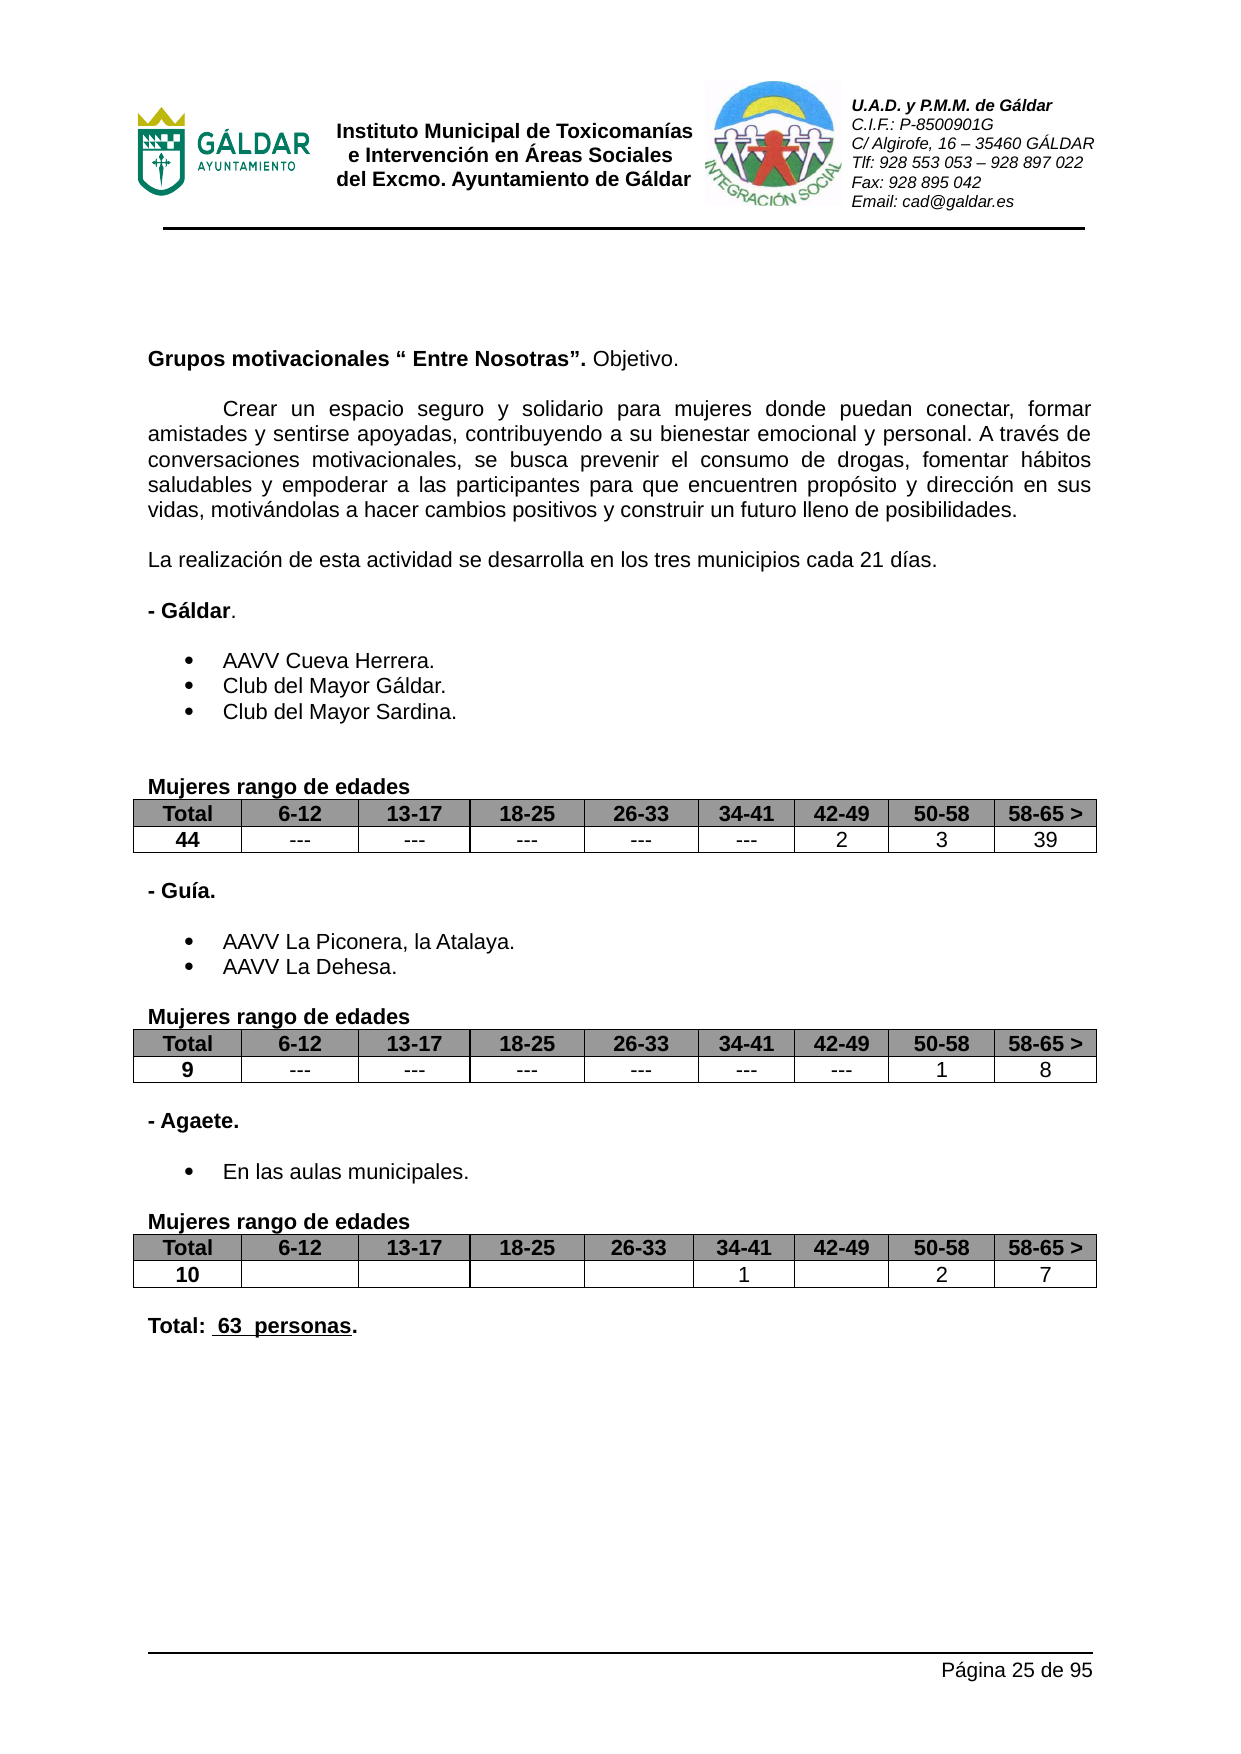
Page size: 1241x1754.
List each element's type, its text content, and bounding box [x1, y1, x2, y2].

table_cell --- [359, 827, 469, 852]
table_header Total [134, 1030, 241, 1056]
table_header 34-41 [694, 1235, 794, 1260]
table_header 26-33 [585, 1235, 693, 1260]
table_header 42-49 [795, 1030, 888, 1056]
text - Gáldar. [148, 598, 1093, 623]
table_cell --- [471, 827, 584, 852]
table_cell --- [699, 1057, 794, 1082]
picture [705, 81, 842, 206]
table_cell 44 [134, 827, 241, 852]
table_header 50-58 [889, 800, 994, 826]
table_header 13-17 [359, 1235, 469, 1260]
picture [120, 84, 325, 218]
table_cell --- [242, 1057, 358, 1082]
text Mujeres rango de edades [148, 774, 1093, 799]
table_cell [471, 1261, 584, 1287]
text Mujeres rango de edades [148, 1209, 1093, 1234]
table_cell 9 [134, 1057, 241, 1082]
table_header 6-12 [242, 1235, 358, 1260]
table_cell --- [585, 1057, 698, 1082]
table_cell 39 [995, 827, 1096, 852]
table_header 42-49 [795, 1235, 888, 1260]
table_header 58-65 > [995, 800, 1096, 826]
table_cell 1 [889, 1057, 994, 1082]
list AAVV Cueva Herrera. [185, 648, 1093, 673]
table_cell 8 [995, 1057, 1096, 1082]
table_cell 10 [134, 1261, 241, 1287]
table_cell --- [242, 827, 358, 852]
table_header 18-25 [471, 1235, 584, 1260]
table_cell [359, 1261, 469, 1287]
table_header 26-33 [585, 800, 698, 826]
table_header 13-17 [359, 1030, 469, 1056]
table_header 42-49 [795, 800, 888, 826]
table_header Total [134, 1235, 241, 1260]
list AAVV La Piconera, la Atalaya. [185, 928, 1093, 954]
table_cell --- [795, 1057, 888, 1082]
table_header 13-17 [359, 800, 469, 826]
table_cell 2 [889, 1261, 994, 1287]
text - Guía. [148, 878, 1093, 903]
table_cell [242, 1261, 358, 1287]
table_header 34-41 [699, 800, 794, 826]
table_header 50-58 [889, 1030, 994, 1056]
list Club del Mayor Sardina. [185, 698, 1093, 724]
table_header 18-25 [471, 1030, 584, 1056]
table_cell --- [585, 827, 698, 852]
table_cell --- [699, 827, 794, 852]
table_cell 2 [795, 827, 888, 852]
text La realización de esta actividad se desarrolla en los tres municipios cada 21 días. [148, 547, 1093, 572]
table_cell 7 [995, 1261, 1096, 1287]
table_cell 1 [694, 1261, 794, 1287]
table_header 26-33 [585, 1030, 698, 1056]
table_header 58-65 > [995, 1030, 1096, 1056]
table_header 18-25 [471, 800, 584, 826]
table_cell 3 [889, 827, 994, 852]
text - Agaete. [148, 1108, 1093, 1133]
table_header 58-65 > [995, 1235, 1096, 1260]
table_header 50-58 [889, 1235, 994, 1260]
list Club del Mayor Gáldar. [185, 673, 1093, 698]
table_cell --- [471, 1057, 584, 1082]
list AAVV La Dehesa. [185, 954, 1093, 979]
list En las aulas municipales. [185, 1158, 1093, 1184]
table_cell --- [359, 1057, 469, 1082]
text Total: 63 personas. [148, 1313, 1093, 1338]
table_header 6-12 [242, 1030, 358, 1056]
text Mujeres rango de edades [148, 1004, 1093, 1029]
table_cell [585, 1261, 693, 1287]
table_header 6-12 [242, 800, 358, 826]
text Grupos motivacionales “ Entre Nosotras”. Objetivo. [148, 346, 1093, 371]
table_header Total [134, 800, 241, 826]
table_cell [795, 1261, 888, 1287]
table_header 34-41 [699, 1030, 794, 1056]
text Crear un espacio seguro y solidario para mujeres donde puedan conectar, formar amistades y sentirse apoyadas, contribuyendo a su bienestar emocional y personal. A través de conversaciones motivacionales, se busca prevenir el consumo de drogas, fomentar hábitos saludables y empoderar a las participantes para que encuentren propósito y dirección en sus vidas, motivándolas a hacer cambios positivos y construir un futuro lleno de posibilidades. [148, 396, 1093, 522]
